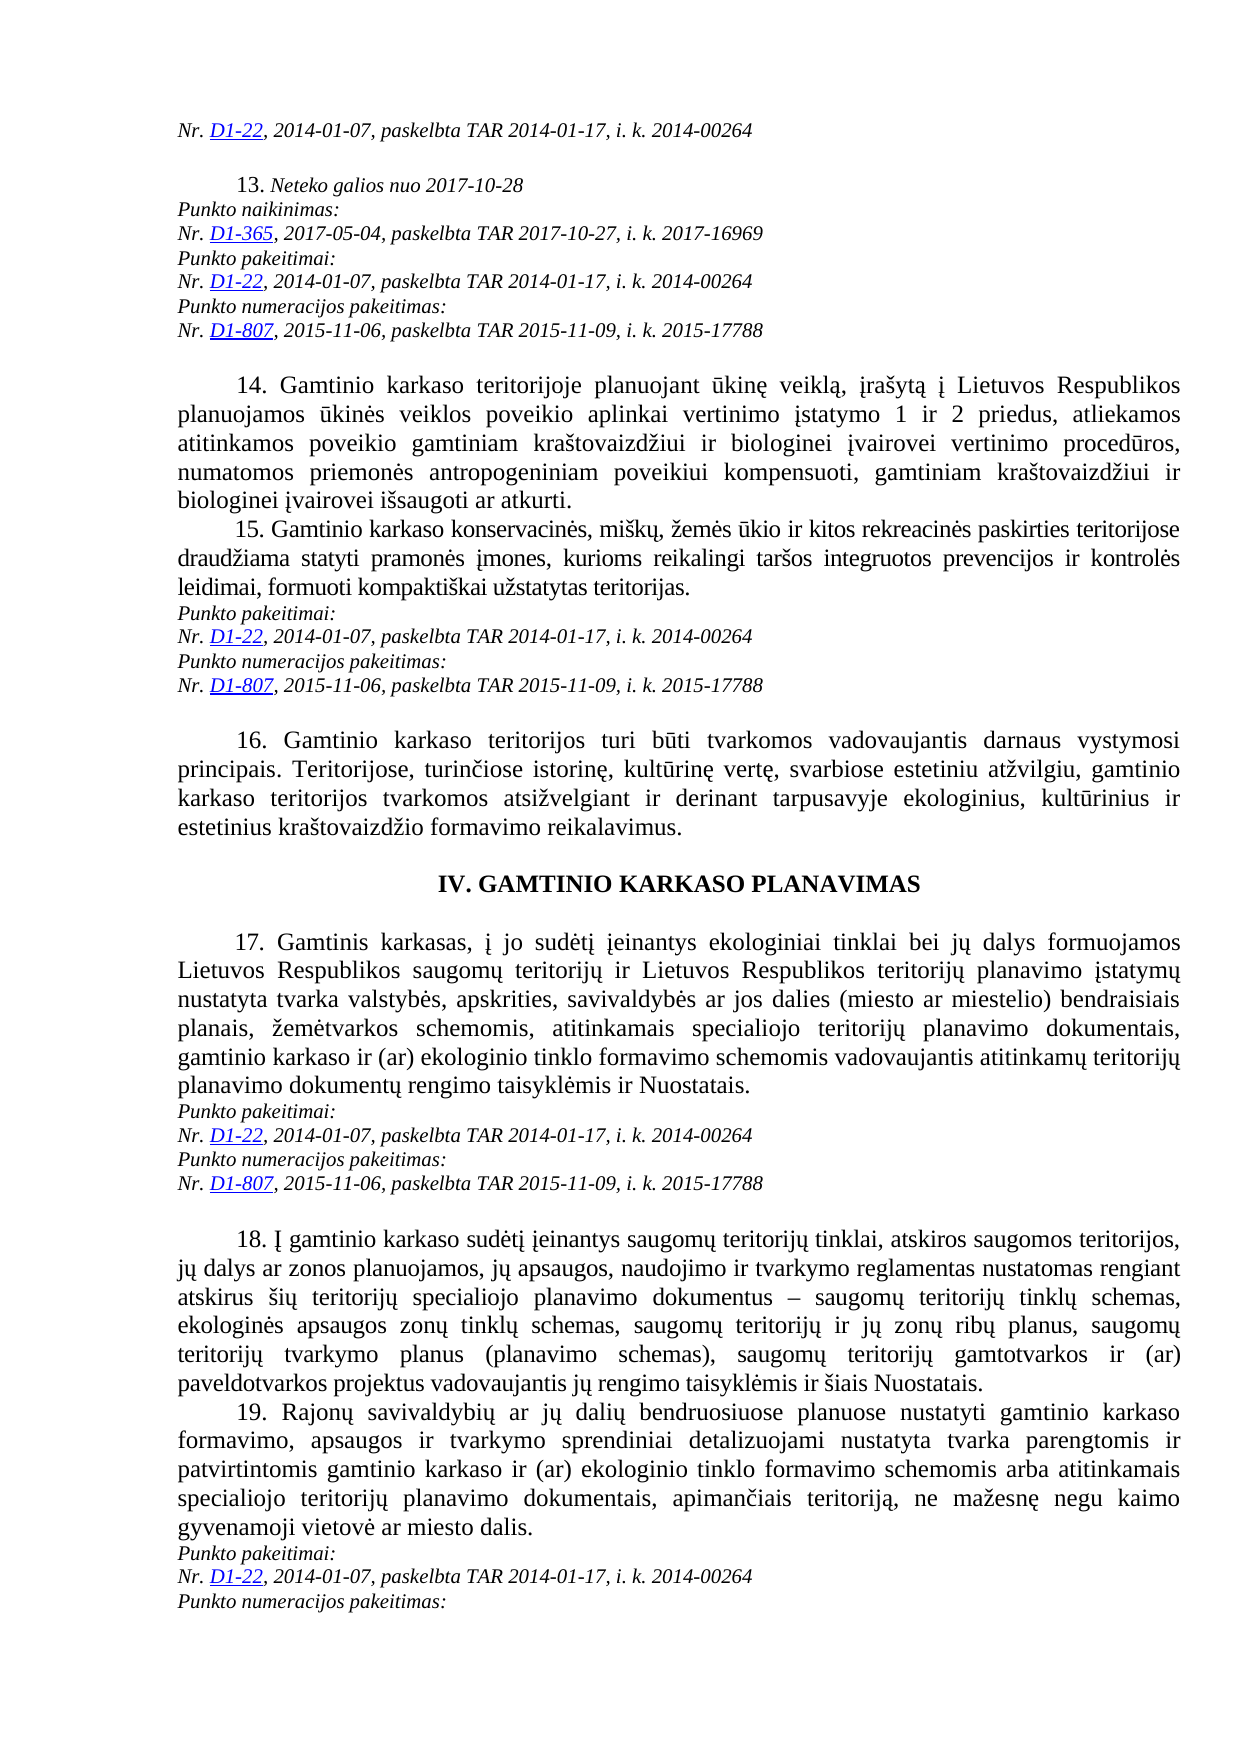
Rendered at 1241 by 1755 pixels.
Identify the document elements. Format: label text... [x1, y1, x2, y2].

text Nr. D1-807, 2015-11-06, paskelbta TAR 2015-11-09, i. k. 2015-17788 [177, 318, 1181, 342]
text 17. Gamtinis karkasas, į jo sudėtį įeinantys ekologiniai tinklai bei jų dalys formuojamos Lietuvos Respublikos saugomų teritorijų ir Lietuvos Respublikos teritorijų planavimo įstatymų nustatyta tvarka valstybės, apskrities, savivaldybės ar jos dalies (miesto ar miestelio) bendraisiais planais, žemėtvarkos schemomis, atitinkamais specialiojo teritorijų planavimo dokumentais, gamtinio karkaso ir (ar) ekologinio tinklo formavimo schemomis vadovaujantis atitinkamų teritorijų planavimo dokumentų rengimo taisyklėmis ir Nuostatais. [177, 927, 1181, 1099]
text Nr. D1-22, 2014-01-07, paskelbta TAR 2014-01-17, i. k. 2014-00264 [177, 269, 1181, 293]
text Nr. D1-22, 2014-01-07, paskelbta TAR 2014-01-17, i. k. 2014-00264 [177, 1564, 1181, 1588]
text Nr. D1-22, 2014-01-07, paskelbta TAR 2014-01-17, i. k. 2014-00264 [177, 1123, 1181, 1147]
text 16. Gamtinio karkaso teritorijos turi būti tvarkomos vadovaujantis darnaus vystymosi principais. Teritorijose, turinčiose istorinę, kultūrinę vertę, svarbiose estetiniu atžvilgiu, gamtinio karkaso teritorijos tvarkomos atsižvelgiant ir derinant tarpusavyje ekologinius, kultūrinius ir estetinius kraštovaizdžio formavimo reikalavimus. [177, 725, 1181, 840]
text Nr. D1-807, 2015-11-06, paskelbta TAR 2015-11-09, i. k. 2015-17788 [177, 673, 1181, 697]
text IV. GAMTINIO KARKASO PLANAVIMAS [177, 869, 1181, 898]
text Nr. D1-807, 2015-11-06, paskelbta TAR 2015-11-09, i. k. 2015-17788 [177, 1171, 1181, 1195]
text 15. Gamtinio karkaso konservacinės, miškų, žemės ūkio ir kitos rekreacinės paskirties teritorijose draudžiama statyti pramonės įmones, kurioms reikalingi taršos integruotos prevencijos ir kontrolės leidimai, formuoti kompaktiškai užstatytas teritorijas. [177, 514, 1181, 600]
text Punkto naikinimas: [177, 197, 1181, 221]
text 19. Rajonų savivaldybių ar jų dalių bendruosiuose planuose nustatyti gamtinio karkaso formavimo, apsaugos ir tvarkymo sprendiniai detalizuojami nustatyta tvarka parengtomis ir patvirtintomis gamtinio karkaso ir (ar) ekologinio tinklo formavimo schemomis arba atitinkamais specialiojo teritorijų planavimo dokumentais, apimančiais teritoriją, ne mažesnę negu kaimo gyvenamoji vietovė ar miesto dalis. [177, 1397, 1181, 1540]
text Punkto numeracijos pakeitimas: [177, 1147, 1181, 1171]
text Punkto pakeitimai: [177, 245, 1181, 269]
text Nr. D1-22, 2014-01-07, paskelbta TAR 2014-01-17, i. k. 2014-00264 [177, 118, 1181, 142]
text 13. Neteko galios nuo 2017-10-28 [177, 171, 1181, 197]
text Punkto pakeitimai: [177, 1099, 1181, 1123]
text Punkto pakeitimai: [177, 600, 1181, 624]
text Punkto numeracijos pakeitimas: [177, 293, 1181, 318]
text Punkto numeracijos pakeitimas: [177, 648, 1181, 673]
text Nr. D1-22, 2014-01-07, paskelbta TAR 2014-01-17, i. k. 2014-00264 [177, 624, 1181, 648]
text Punkto numeracijos pakeitimas: [177, 1588, 1181, 1613]
text Nr. D1-365, 2017-05-04, paskelbta TAR 2017-10-27, i. k. 2017-16969 [177, 221, 1181, 245]
text Punkto pakeitimai: [177, 1540, 1181, 1564]
text 14. Gamtinio karkaso teritorijoje planuojant ūkinę veiklą, įrašytą į Lietuvos Respublikos planuojamos ūkinės veiklos poveikio aplinkai vertinimo įstatymo 1 ir 2 priedus, atliekamos atitinkamos poveikio gamtiniam kraštovaizdžiui ir biologinei įvairovei vertinimo procedūros, numatomos priemonės antropogeniniam poveikiui kompensuoti, gamtiniam kraštovaizdžiui ir biologinei įvairovei išsaugoti ar atkurti. [177, 370, 1181, 514]
text 18. Į gamtinio karkaso sudėtį įeinantys saugomų teritorijų tinklai, atskiros saugomos teritorijos, jų dalys ar zonos planuojamos, jų apsaugos, naudojimo ir tvarkymo reglamentas nustatomas rengiant atskirus šių teritorijų specialiojo planavimo dokumentus – saugomų teritorijų tinklų schemas, ekologinės apsaugos zonų tinklų schemas, saugomų teritorijų ir jų zonų ribų planus, saugomų teritorijų tvarkymo planus (planavimo schemas), saugomų teritorijų gamtotvarkos ir (ar) paveldotvarkos projektus vadovaujantis jų rengimo taisyklėmis ir šiais Nuostatais. [177, 1224, 1181, 1397]
